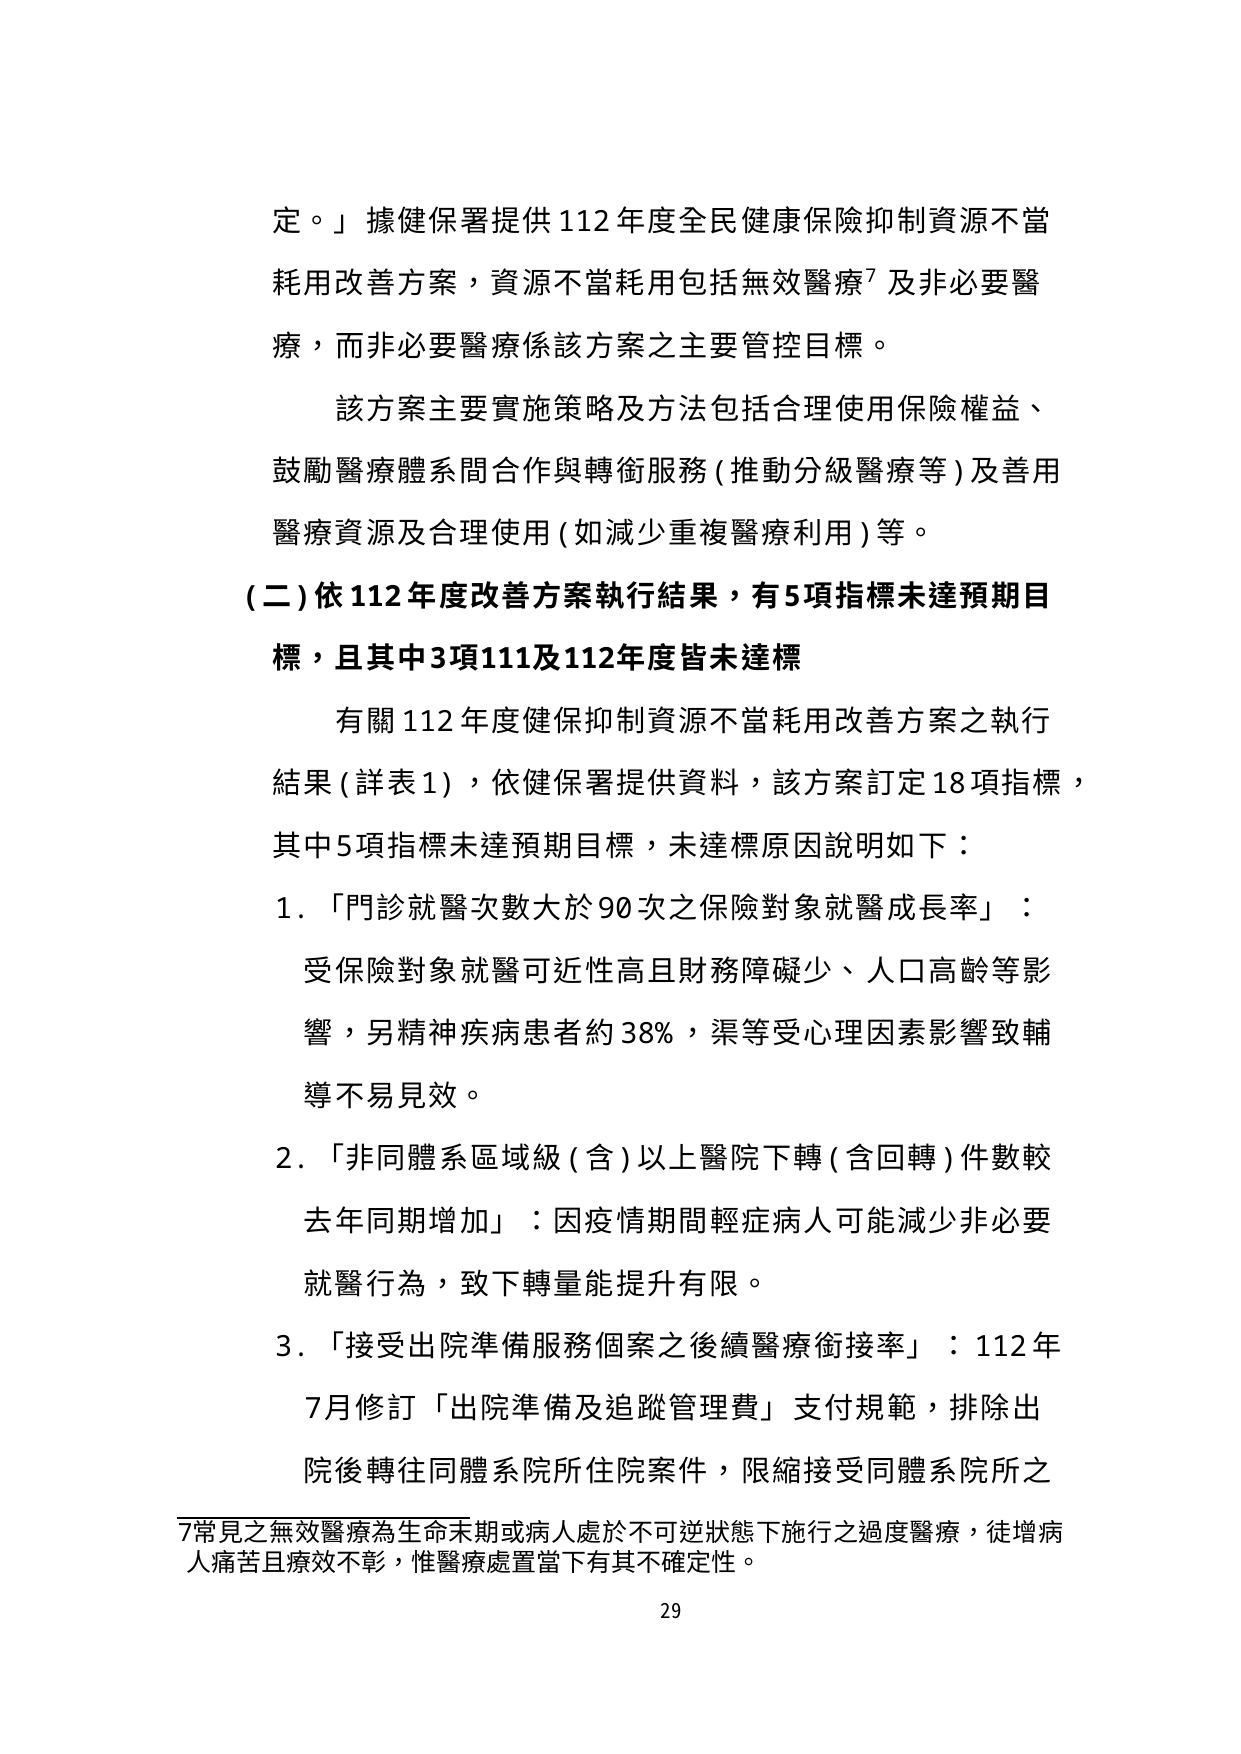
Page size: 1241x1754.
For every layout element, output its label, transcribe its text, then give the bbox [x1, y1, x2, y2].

text 定。」據健保署提供112年度全民健康保險抑制資源不當耗用改善方案，資源不當耗用包括無效醫療及非必要醫療，而非必要醫療係該方案之主要管控目標。 [266, 177, 1063, 365]
text 1.「門診就醫次數大於90次之保險對象就醫成長率」：受保險對象就醫可近性高且財務障礙少、人口高齡等影響，另精神疾病患者約38%，渠等受心理因素影響致輔導不易見效。 [266, 865, 1063, 1115]
text (二)依112年度改善方案執行結果，有5項指標未達預期目標，且其中3項111及112年度皆未達標 [236, 552, 1063, 677]
text 該方案主要實施策略及方法包括合理使用保險權益、鼓勵醫療體系間合作與轉銜服務(推動分級醫療等)及善用醫療資源及合理使用(如減少重複醫療利用)等。 [266, 365, 1063, 552]
text 常見之無效醫療為生命末期或病人處於不可逆狀態下施行之過度醫療，徒增病人痛苦且療效不彰，惟醫療處置當下有其不確定性。 [177, 1518, 1063, 1577]
text 3.「接受出院準備服務個案之後續醫療銜接率」：112年7月修訂「出院準備及追蹤管理費」支付規範，排除出院後轉往同體系院所住院案件，限縮接受同體系院所之 [266, 1302, 1063, 1490]
text 有關112年度健保抑制資源不當耗用改善方案之執行結果(詳表1)，依健保署提供資料，該方案訂定18項指標，其中5項指標未達預期目標，未達標原因說明如下： [266, 677, 1063, 865]
text 2.「非同體系區域級(含)以上醫院下轉(含回轉)件數較去年同期增加」：因疫情期間輕症病人可能減少非必要就醫行為，致下轉量能提升有限。 [266, 1115, 1063, 1302]
